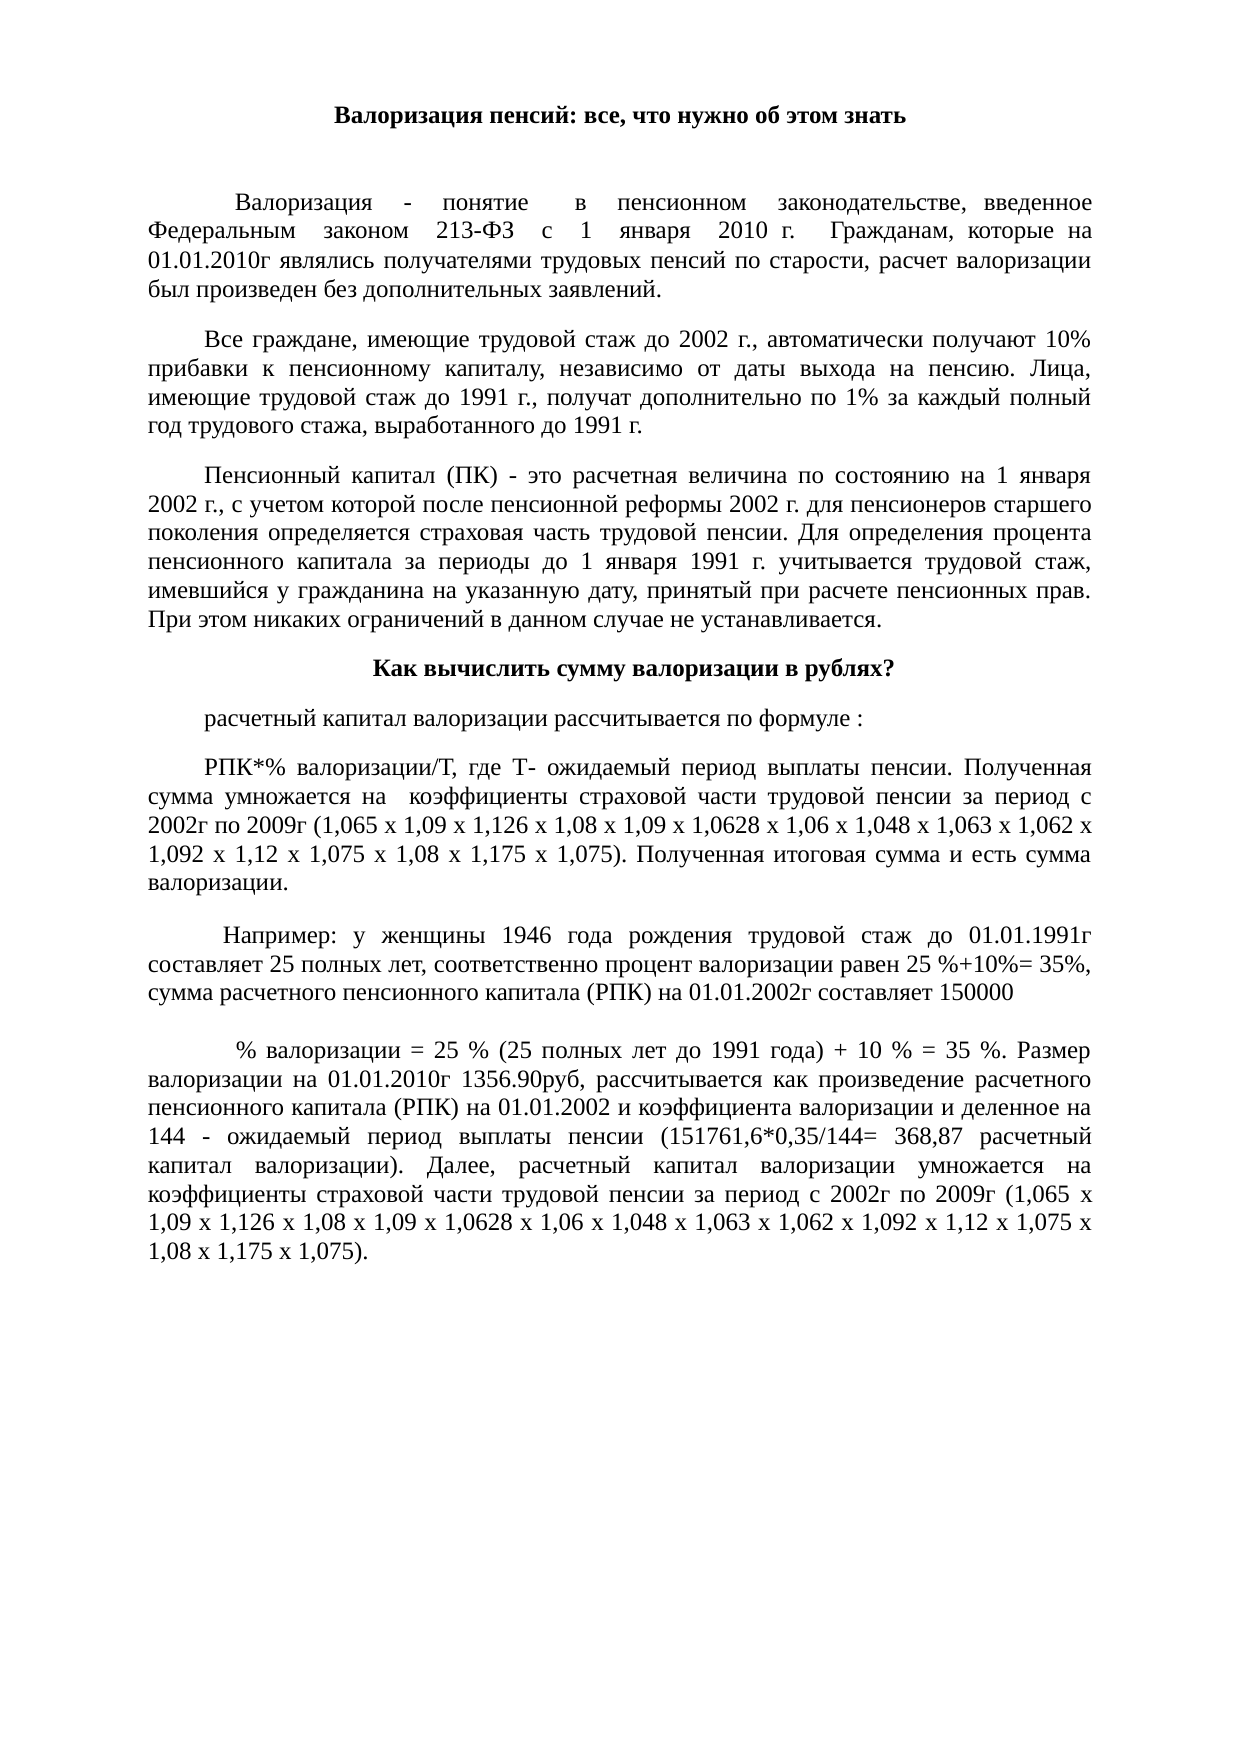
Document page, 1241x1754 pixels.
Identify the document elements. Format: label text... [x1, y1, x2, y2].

text Например: у женщины 1946 года рождения трудовой стаж до 01.01.1991г составляет 25 полных лет, соответственно процент валоризации равен 25 %+10%= 35%, сумма расчетного пенсионного капитала (РПК) на 01.01.2002г составляет 150000 [148, 920, 1092, 1006]
text Пенсионный капитал (ПК) - это расчетная величина по состоянию на 1 января 2002 г., с учетом которой после пенсионной реформы 2002 г. для пенсионеров старшего поколения определяется страховая часть трудовой пенсии. Для определения процента пенсионного капитала за периоды до 1 января 1991 г. учитывается трудовой стаж, имевшийся у гражданина на указанную дату, принятый при расчете пенсионных прав. При этом никаких ограничений в данном случае не устанавливается. [148, 460, 1092, 632]
text % валоризации = 25 % (25 полных лет до 1991 года) + 10 % = 35 %. Размер валоризации на 01.01.2010г 1356.90руб, рассчитывается как произведение расчетного пенсионного капитала (РПК) на 01.01.2002 и коэффициента валоризации и деленное на 144 - ожидаемый период выплаты пенсии (151761,6*0,35/144= 368,87 расчетный капитал валоризации). Далее, расчетный капитал валоризации умножается на коэффициенты страховой части трудовой пенсии за период с 2002г по 2009г (1,065 x 1,09 x 1,126 x 1,08 x 1,09 x 1,0628 x 1,06 x 1,048 x 1,063 x 1,062 х 1,092 x 1,12 x 1,075 x 1,08 x 1,175 x 1,075). [148, 1035, 1092, 1265]
text расчетный капитал валоризации рассчитывается по формуле : [148, 703, 1092, 732]
text Как вычислить сумму валоризации в рублях? [148, 653, 1092, 682]
text РПК*% валоризации/Т, где Т- ожидаемый период выплаты пенсии. Полученная сумма умножается на коэффициенты страховой части трудовой пенсии за период с 2002г по 2009г (1,065 x 1,09 x 1,126 x 1,08 x 1,09 x 1,0628 x 1,06 x 1,048 x 1,063 x 1,062 х 1,092 x 1,12 x 1,075 x 1,08 x 1,175 x 1,075). Полученная итоговая сумма и есть сумма валоризации. [148, 752, 1092, 896]
text Валоризация пенсий: все, что нужно об этом знать [148, 100, 1092, 129]
text Все граждане, имеющие трудовой стаж до 2002 г., автоматически получают 10% прибавки к пенсионному капиталу, независимо от даты выхода на пенсию. Лица, имеющие трудовой стаж до 1991 г., получат дополнительно по 1% за каждый полный год трудового стажа, выработанного до 1991 г. [148, 324, 1092, 439]
text Валоризация - понятие в пенсионном законодательстве, введенное Федеральным законом 213-ФЗ с 1 января 2010 г. Гражданам, которые на 01.01.2010г являлись получателями трудовых пенсий по старости, расчет валоризации был произведен без дополнительных заявлений. [148, 187, 1092, 303]
